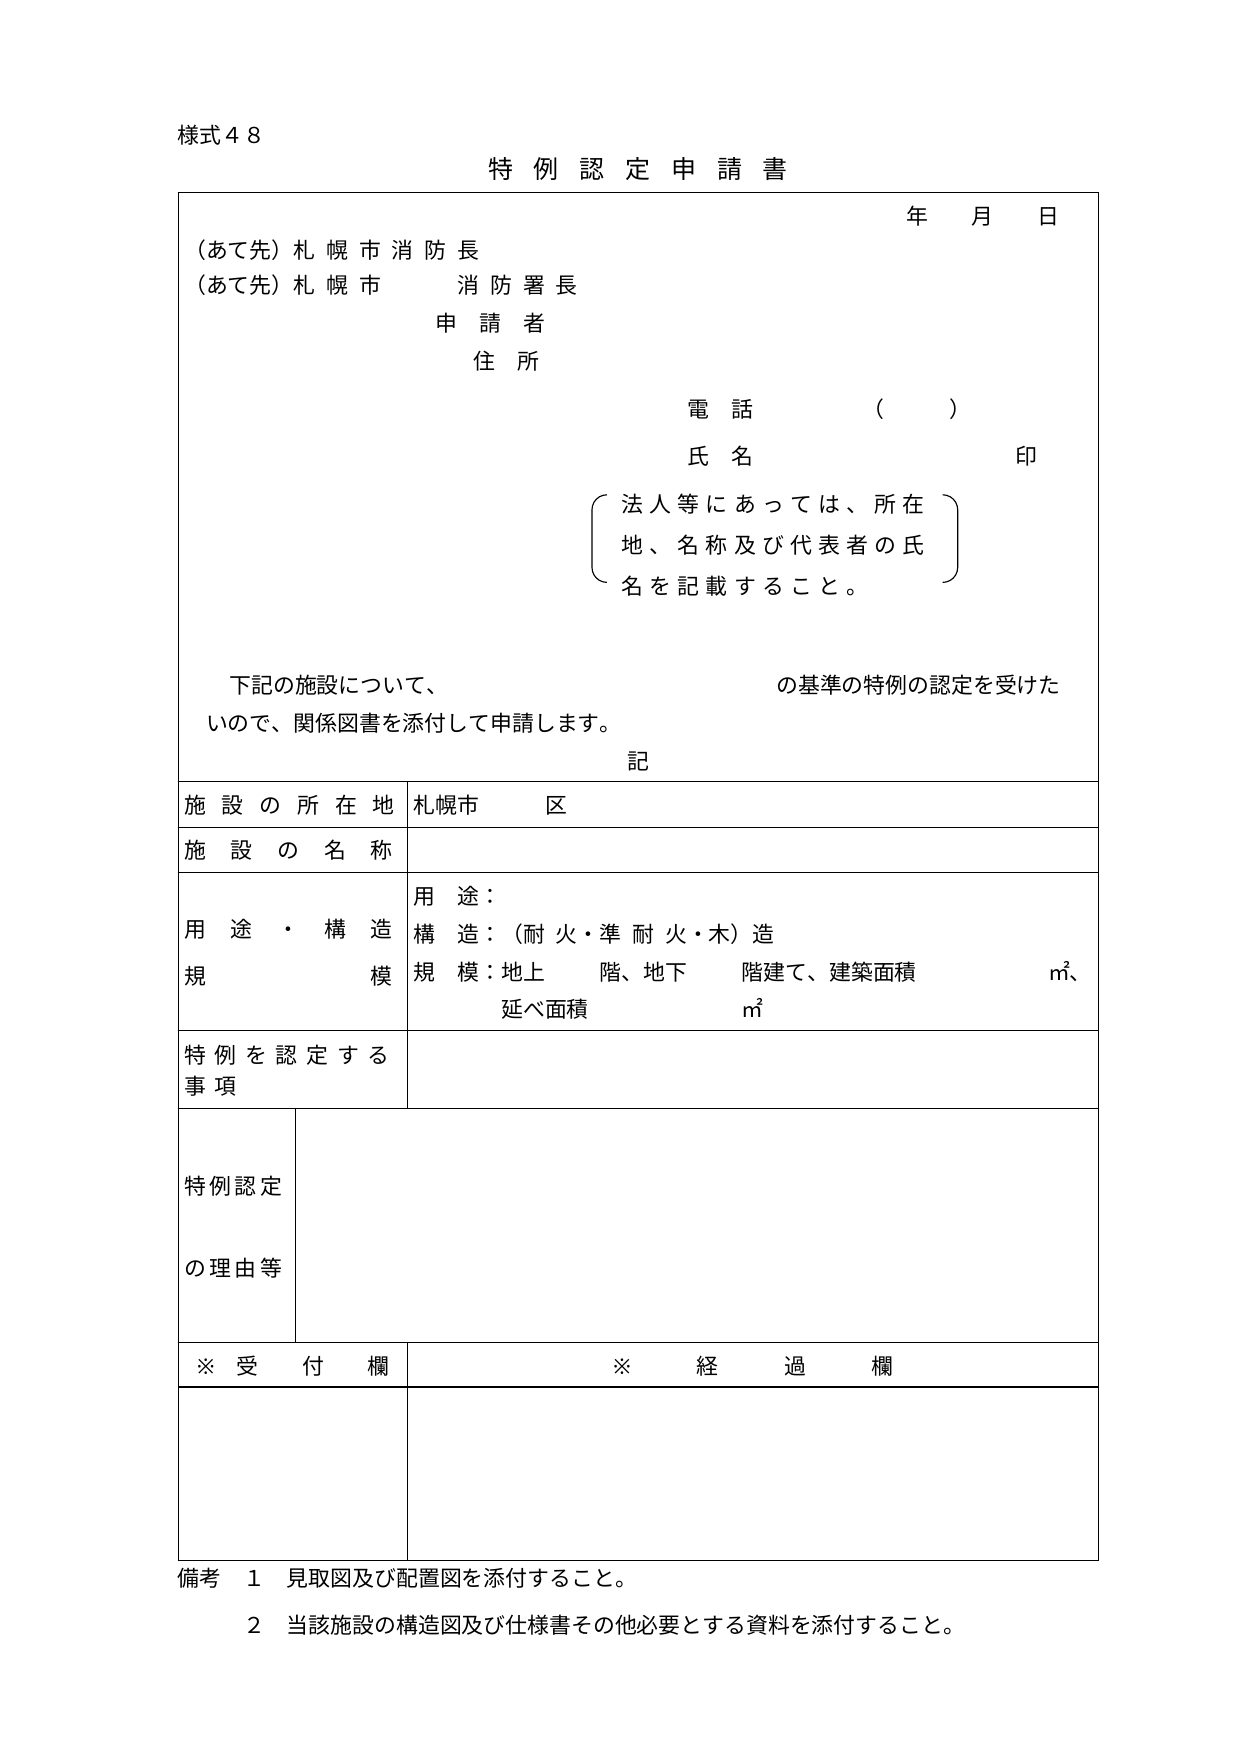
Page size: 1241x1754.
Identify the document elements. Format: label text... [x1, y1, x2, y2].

table_cell ※ 受 付 欄 [179, 1343, 407, 1386]
table_cell [408, 1031, 1098, 1108]
table_cell 特例を認定する 事項 [179, 1031, 407, 1108]
text 備考 １ 見取図及び配置図を添付すること。 [177, 1561, 1098, 1592]
table_cell 用 途 ・ 構 造 規 模 [179, 873, 407, 1030]
table_cell [408, 1388, 1098, 1559]
table_cell 特例認定 の理由等 [179, 1109, 295, 1342]
table_cell [408, 828, 1098, 872]
table_cell 施 設 の 所 在 地 [179, 782, 407, 827]
table_cell 施 設 の 名 称 [179, 828, 407, 872]
table_cell ※ 経 過 欄 [408, 1343, 1098, 1386]
text 特例認定申請書 [177, 150, 1098, 186]
table_cell 用 途： 構 造：（耐 火・準 耐 火・木）造 規 模：地上 階、地下 階建て、建築面積 ㎡、 延べ面積 ㎡ [408, 873, 1098, 1030]
text 様式４８ [177, 118, 1098, 150]
text ２ 当該施設の構造図及び仕様書その他必要とする資料を添付すること。 [177, 1608, 1098, 1640]
table_cell [296, 1109, 1098, 1342]
table_cell 札幌市 区 [408, 782, 1098, 827]
table_cell [179, 1388, 407, 1559]
table_header 年 月 日 （あて先）札 幌 市 消 防 長 （あて先）札 幌 市 消 防 署 長 申 請 者 住 所 電 話 （ ） 氏 名 印 法人等にあっては、所在 地、名称及び代表者の氏 名を記載すること。 下記の施設について、 の基準の特例の認定を受けた いので、関係図書を添付して申請します。 記 [179, 193, 1098, 781]
